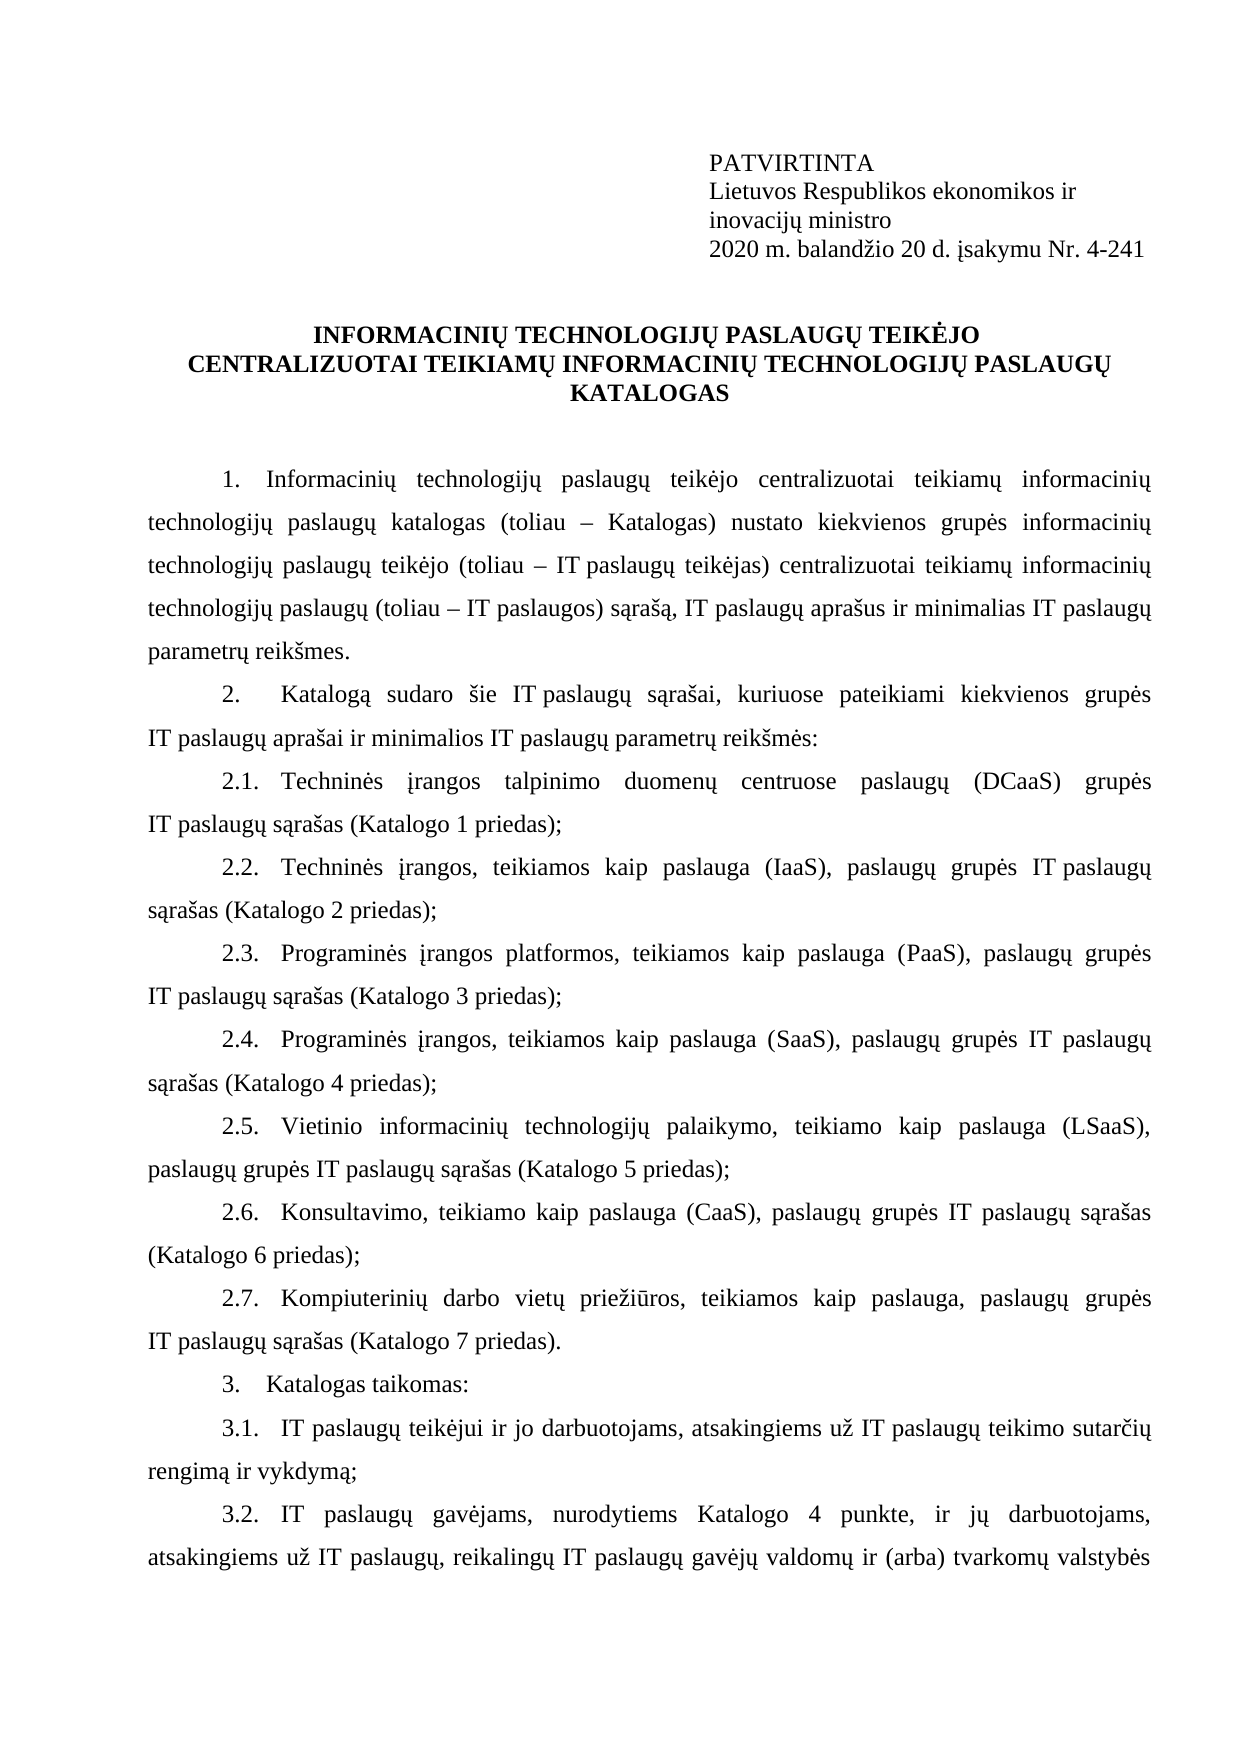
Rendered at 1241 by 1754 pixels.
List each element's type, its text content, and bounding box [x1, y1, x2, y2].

text 2.2. Techninės įrangos, teikiamos kaip paslauga (IaaS), paslaugų grupės IT paslaugų sąrašas (Katalogo 2 priedas); [148, 852, 1152, 924]
text 2020 m. balandžio 20 d. įsakymu Nr. 4-241 [709, 234, 1152, 263]
text 3. Katalogas taikomas: [148, 1369, 1152, 1398]
text 1. Informacinių technologijų paslaugų teikėjo centralizuotai teikiamų informacinių technologijų paslaugų katalogas (toliau – Katalogas) nustato kiekvienos grupės informacinių technologijų paslaugų teikėjo (toliau – IT paslaugų teikėjas) centralizuotai teikiamų informacinių technologijų paslaugų (toliau – IT paslaugos) sąrašą, IT paslaugų aprašus ir minimalias IT paslaugų parametrų reikšmes. [148, 464, 1152, 665]
text inovacijų ministro [709, 205, 1152, 234]
text CENTRALIZUOTAI TEIKIAMŲ INFORMACINIŲ TECHNOLOGIJŲ PASLAUGŲ KATALOGAS [148, 349, 1152, 406]
text 2. Katalogą sudaro šie IT paslaugų sąrašai, kuriuose pateikiami kiekvienos grupės IT paslaugų aprašai ir minimalios IT paslaugų parametrų reikšmės: [148, 679, 1152, 751]
text 2.4. Programinės įrangos, teikiamos kaip paslauga (SaaS), paslaugų grupės IT paslaugų sąrašas (Katalogo 4 priedas); [148, 1024, 1152, 1096]
text INFORMACINIŲ TECHNOLOGIJŲ PASLAUGŲ TEIKĖJO [148, 320, 1152, 349]
text 2.7. Kompiuterinių darbo vietų priežiūros, teikiamos kaip paslauga, paslaugų grupės IT paslaugų sąrašas (Katalogo 7 priedas). [148, 1283, 1152, 1355]
text 2.1. Techninės įrangos talpinimo duomenų centruose paslaugų (DCaaS) grupės IT paslaugų sąrašas (Katalogo 1 priedas); [148, 766, 1152, 838]
text 2.6. Konsultavimo, teikiamo kaip paslauga (CaaS), paslaugų grupės IT paslaugų sąrašas (Katalogo 6 priedas); [148, 1197, 1152, 1269]
text 2.3. Programinės įrangos platformos, teikiamos kaip paslauga (PaaS), paslaugų grupės IT paslaugų sąrašas (Katalogo 3 priedas); [148, 938, 1152, 1010]
text PATVIRTINTA [709, 148, 1152, 176]
text Lietuvos Respublikos ekonomikos ir [709, 176, 1152, 205]
text 3.1. IT paslaugų teikėjui ir jo darbuotojams, atsakingiems už IT paslaugų teikimo sutarčių rengimą ir vykdymą; [148, 1413, 1152, 1484]
text 3.2. IT paslaugų gavėjams, nurodytiems Katalogo 4 punkte, ir jų darbuotojams, atsakingiems už IT paslaugų, reikalingų IT paslaugų gavėjų valdomų ir (arba) tvarkomų valstybės [148, 1499, 1152, 1571]
text 2.5. Vietinio informacinių technologijų palaikymo, teikiamo kaip paslauga (LSaaS), paslaugų grupės IT paslaugų sąrašas (Katalogo 5 priedas); [148, 1111, 1152, 1183]
